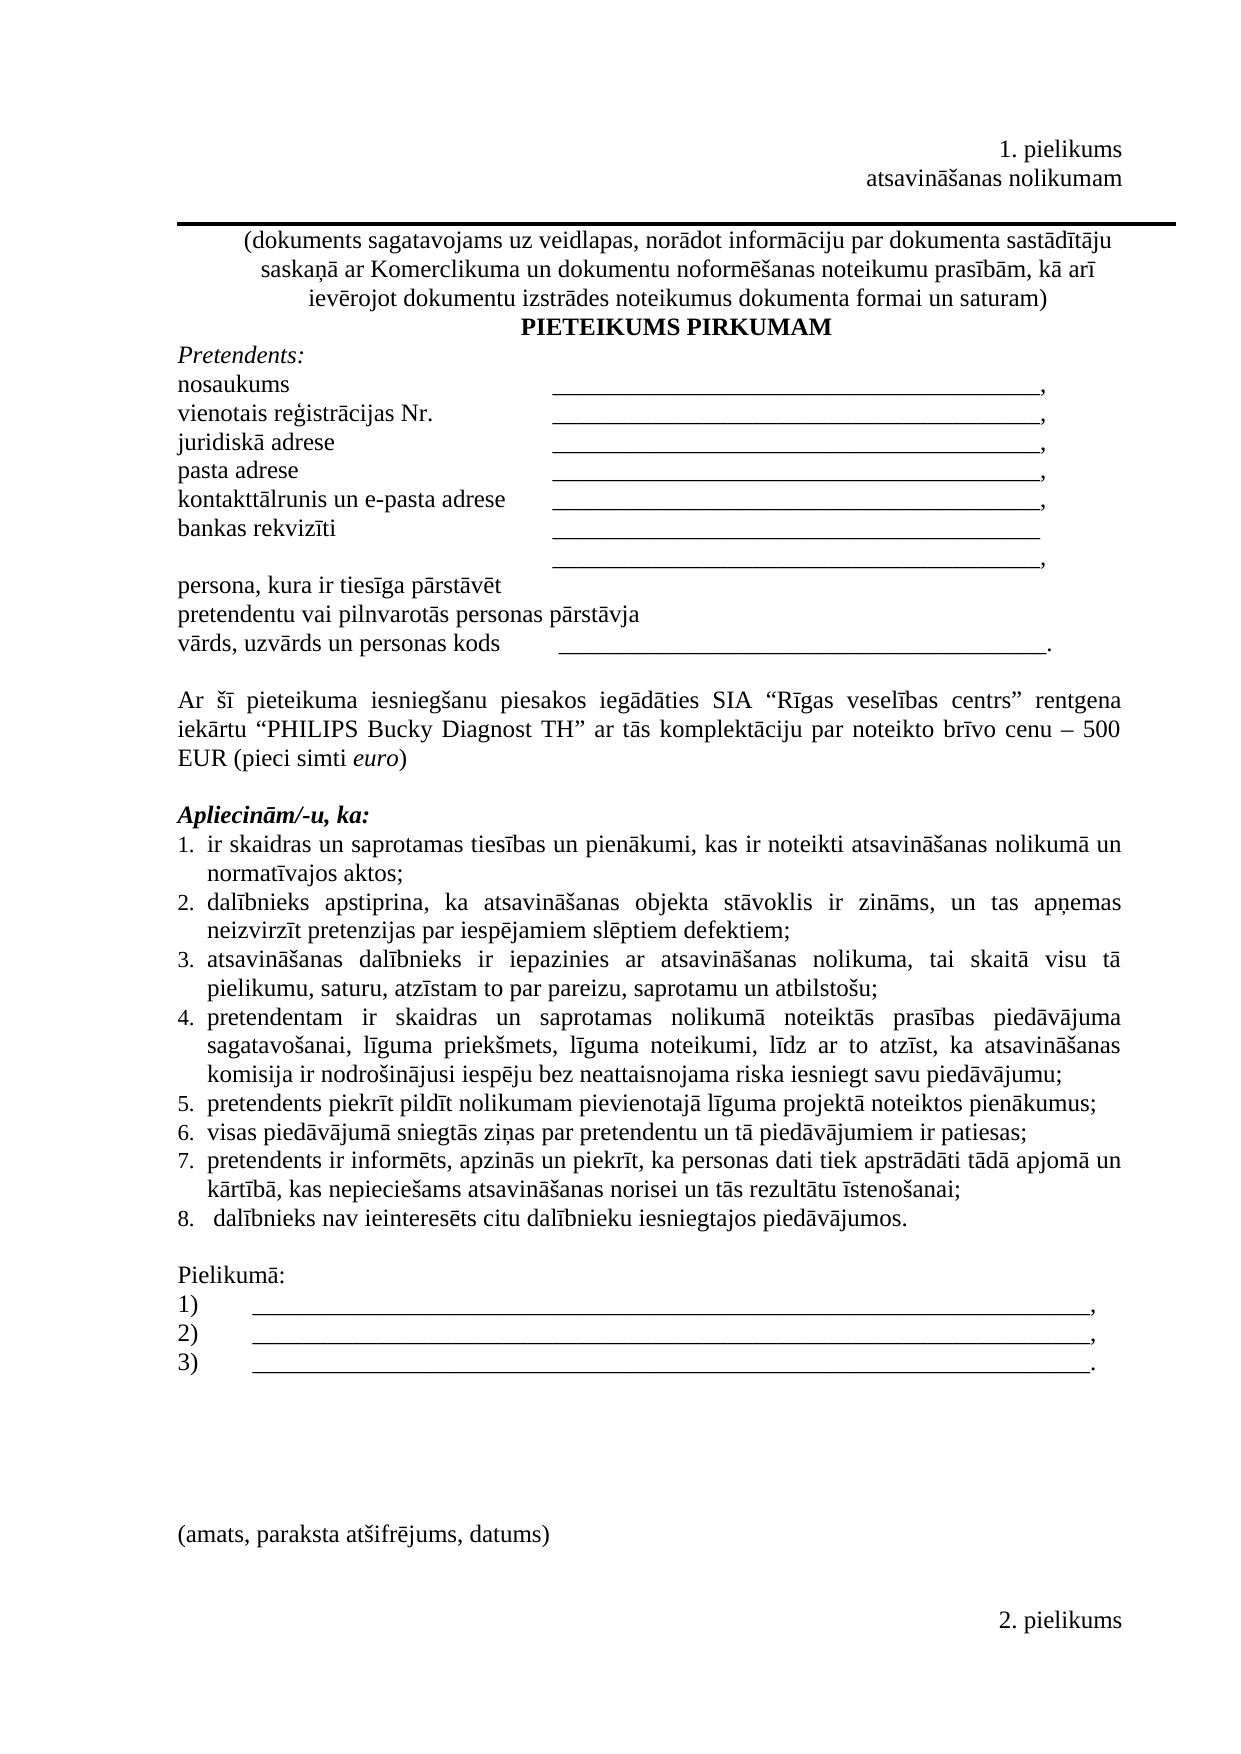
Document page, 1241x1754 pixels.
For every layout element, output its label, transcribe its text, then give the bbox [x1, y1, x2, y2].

list pretendentam ir skaidras un saprotamas nolikumā noteiktās prasības piedāvājuma sagatavošanai, līguma priekšmets, līguma noteikumi, līdz ar to atzīst, ka atsavināšanas komisija ir nodrošinājusi iespēju bez neattaisnojama riska iesniegt savu piedāvājumu; [177, 1002, 1122, 1088]
text 2. pielikums [177, 1606, 1122, 1634]
text juridiskā adrese _______________________________________, [177, 427, 1176, 456]
text Pretendents: [177, 341, 1176, 369]
list pretendents piekrīt pildīt nolikumam pievienotajā līguma projektā noteiktos pienākumus; [177, 1088, 1122, 1117]
list ___________________________________________________________________, [177, 1289, 1176, 1318]
text Apliecinām/-u, ka: [177, 801, 1176, 829]
text PIETEIKUMS PIRKUMAM [177, 312, 1176, 341]
text vienotais reģistrācijas Nr. _______________________________________, [177, 398, 1176, 427]
text _______________________________________, [177, 542, 1176, 571]
list dalībnieks apstiprina, ka atsavināšanas objekta stāvoklis ir zināms, un tas apņemas neizvirzīt pretenzijas par iespējamiem slēptiem defektiem; [177, 887, 1122, 944]
list ir skaidras un saprotamas tiesības un pienākumi, kas ir noteikti atsavināšanas nolikumā un normatīvajos aktos; [177, 829, 1122, 887]
text Pielikumā: [177, 1261, 1176, 1289]
text (amats, paraksta atšifrējums, datums) [177, 1519, 1133, 1548]
list dalībnieks nav ieinteresēts citu dalībnieku iesniegtajos piedāvājumos. [177, 1203, 1122, 1232]
text persona, kura ir tiesīga pārstāvēt [177, 571, 1176, 599]
text 1. pielikums [177, 134, 1122, 163]
text pretendentu vai pilnvarotās personas pārstāvja [177, 599, 1176, 628]
text atsavināšanas nolikumam [177, 163, 1122, 192]
text (dokuments sagatavojams uz veidlapas, norādot informāciju par dokumenta sastādītāju saskaņā ar Komerclikuma un dokumentu noformēšanas noteikumu prasībām, kā arī ievērojot dokumentu izstrādes noteikumus dokumenta formai un saturam) [233, 226, 1122, 312]
text Ar šī pieteikuma iesniegšanu piesakos iegādāties SIA “Rīgas veselības centrs” rentgena iekārtu “PHILIPS Bucky Diagnost TH” ar tās komplektāciju par noteikto brīvo cenu – 500 EUR (pieci simti euro) [177, 686, 1122, 772]
text bankas rekvizīti _______________________________________ [177, 513, 1176, 542]
list pretendents ir informēts, apzinās un piekrīt, ka personas dati tiek apstrādāti tādā apjomā un kārtībā, kas nepieciešams atsavināšanas norisei un tās rezultātu īstenošanai; [177, 1146, 1122, 1203]
text nosaukums _______________________________________, [177, 369, 1176, 398]
list ___________________________________________________________________, [177, 1318, 1176, 1347]
text vārds, uzvārds un personas kods _______________________________________. [177, 628, 1176, 657]
list ___________________________________________________________________. [177, 1347, 1176, 1376]
text pasta adrese _______________________________________, [177, 456, 1176, 484]
list visas piedāvājumā sniegtās ziņas par pretendentu un tā piedāvājumiem ir patiesas; [177, 1117, 1122, 1146]
list atsavināšanas dalībnieks ir iepazinies ar atsavināšanas nolikuma, tai skaitā visu tā pielikumu, saturu, atzīstam to par pareizu, saprotamu un atbilstošu; [177, 944, 1122, 1002]
text kontakttālrunis un e-pasta adrese _______________________________________, [177, 484, 1176, 513]
